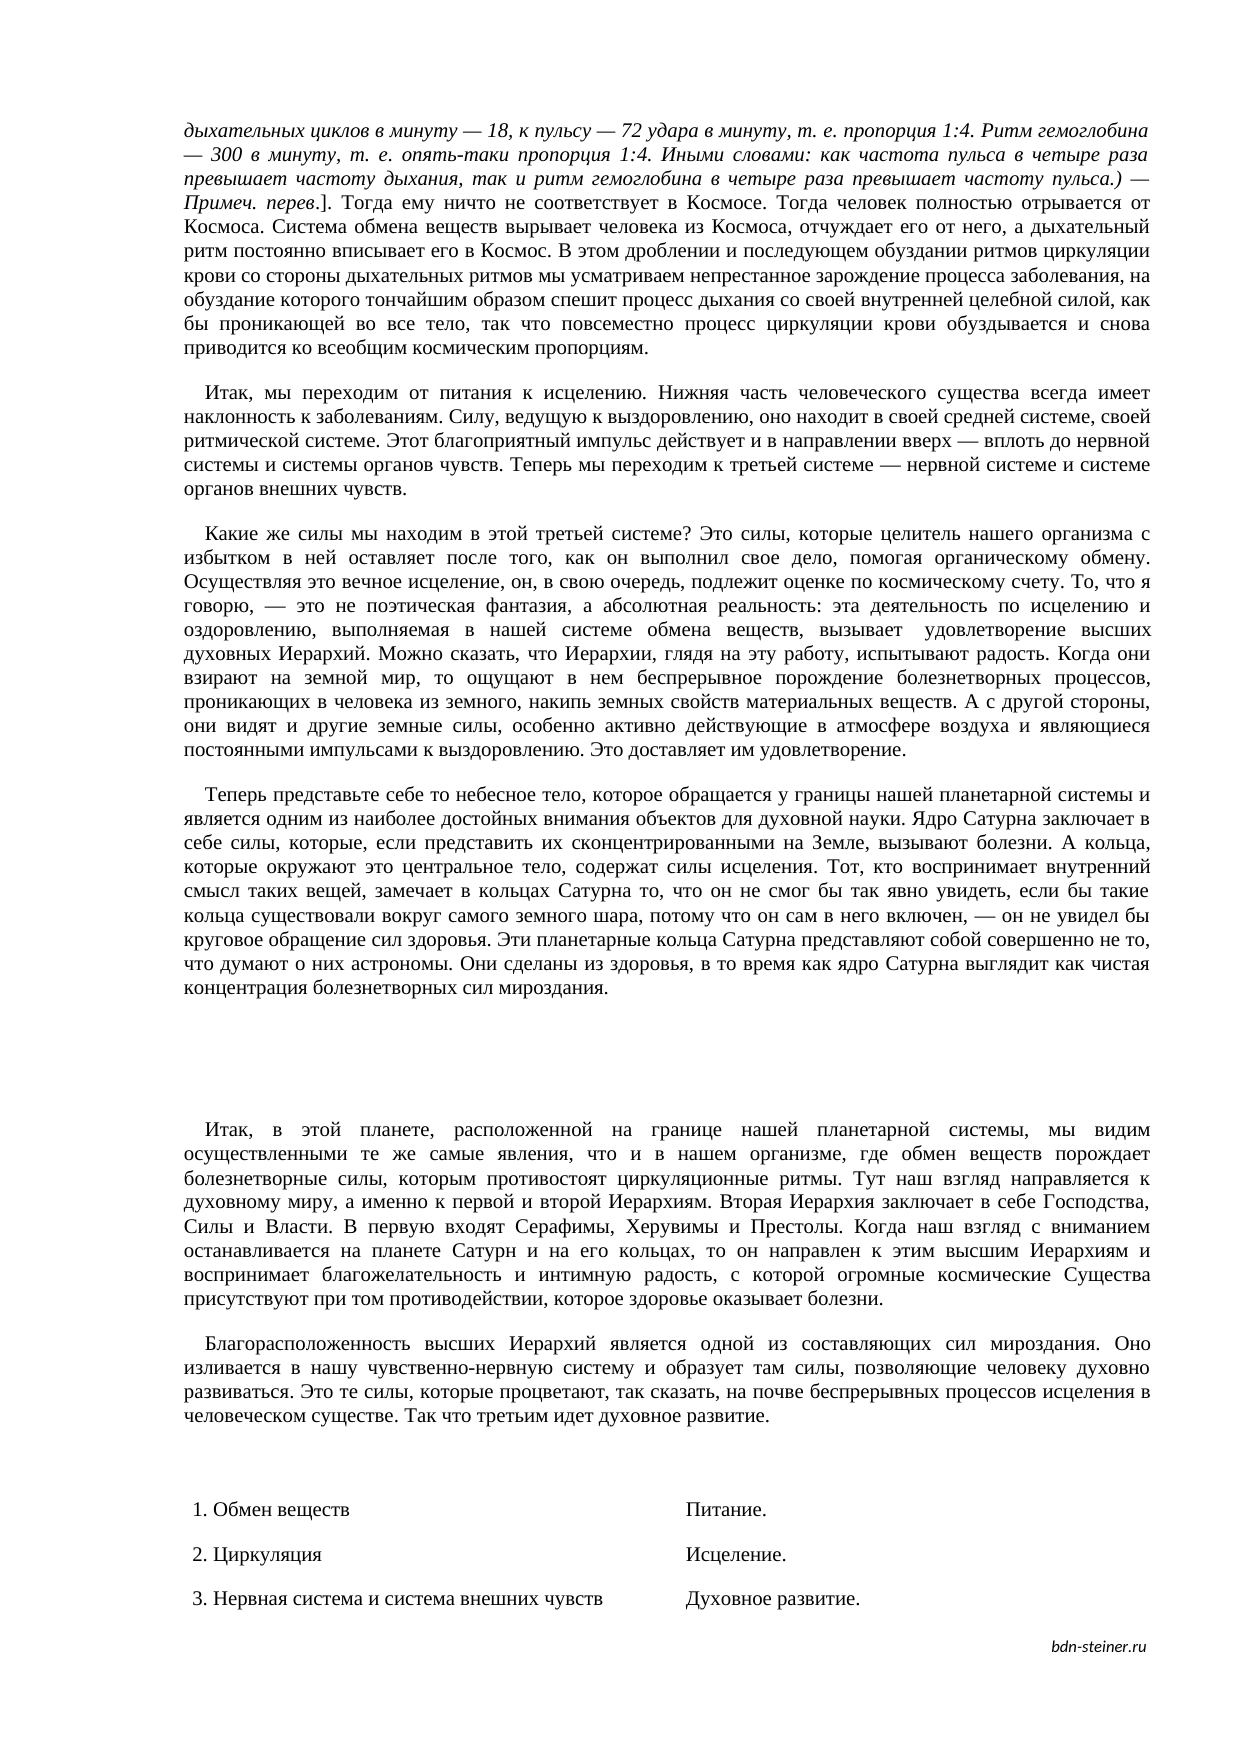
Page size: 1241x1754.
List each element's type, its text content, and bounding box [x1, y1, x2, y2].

text Итак, мы переходим от питания к исцелению. Нижняя часть человеческого существа всегда имеет наклонность к заболеваниям. Силу, ведущую к выздоровлению, оно находит в своей средней системе, своей ритмической системе. Этот благоприятный импульс действует и в направлении вверх — вплоть до нервной системы и системы органов чувств. Теперь мы переходим к третьей системе — нервной системе и системе органов внешних чувств. [184, 379, 1152, 500]
table_header Питание. [658, 1497, 1152, 1541]
table_cell Исцеление. [658, 1541, 1152, 1586]
table_cell Духовное развитие. [658, 1586, 1152, 1631]
text Теперь представьте себе то небесное тело, которое обращается у границы нашей планетарной системы и является одним из наиболее достойных внимания объектов для духовной науки. Ядро Сатурна заключает в себе силы, которые, если представить их сконцентрированными на Земле, вызывают болезни. А кольца, которые окружают это центральное тело, содержат силы исцеления. Тот, кто воспринимает внутренний смысл таких вещей, замечает в кольцах Сатурна то, что он не смог бы так явно увидеть, если бы такие кольца существовали вокруг самого земного шара, потому что он сам в него включен, — он не увидел бы круговое обращение сил здоровья. Эти планетарные кольца Сатурна представляют собой совершенно не то, что думают о них астрономы. Они сделаны из здоровья, в то время как ядро Сатурна выглядит как чистая концентрация болезнетворных сил мироздания. [184, 782, 1152, 999]
table_cell 2. Циркуляция [165, 1541, 658, 1586]
text дыхательных циклов в минуту — 18, к пульсу — 72 удара в минуту, т. е. пропорция 1:4. Ритм гемоглобина — 300 в минуту, т. е. опять-таки пропорция 1:4. Иными словами: как частота пульса в четыре раза превышает частоту дыхания, так и ритм гемоглобина в четыре раза превышает частоту пульса.) —Примеч. перев.]. Тогда ему ничто не соответствует в Космосе. Тогда человек полностью отрывается от Космоса. Система обмена веществ вырывает человека из Космоса, отчуждает его от него, а дыхательный ритм постоянно вписывает его в Космос. В этом дроблении и последующем обуздании ритмов циркуляции крови со стороны дыхательных ритмов мы усматриваем непрестанное зарождение процесса заболевания, на обуздание которого тончайшим образом спешит процесс дыхания со своей внутренней целебной силой, как бы проникающей во все тело, так что повсеместно процесс циркуляции крови обуздывается и снова приводится ко всеобщим космическим пропорциям. [184, 118, 1152, 359]
text Какие же силы мы находим в этой третьей системе? Это силы, которые целитель нашего организма с избытком в ней оставляет после того, как он выполнил свое дело, помогая органическому обмену. Осуществляя это вечное исцеление, он, в свою очередь, подлежит оценке по космическому счету. То, что я говорю, — это не поэтическая фантазия, а абсолютная реальность: эта деятельность по исцелению и оздоровлению, выполняемая в нашей системе обмена веществ, вызывает удовлетворение высших духовных Иерархий. Можно сказать, что Иерархии, глядя на эту работу, испытывают радость. Когда они взирают на земной мир, то ощущают в нем беспрерывное порождение болезнетворных процессов, проникающих в человека из земного, накипь земных свойств материальных веществ. А с другой стороны, они видят и другие земные силы, особенно активно действующие в атмосфере воздуха и являющиеся постоянными импульсами к выздоровлению. Это доставляет им удовлетворение. [184, 521, 1152, 761]
text Итак, в этой планете, расположенной на границе нашей планетарной системы, мы видим осуществленными те же самые явления, что и в нашем организме, где обмен веществ порождает болезнетворные силы, которым противостоят циркуляционные ритмы. Тут наш взгляд направляется к духовному миру, а именно к первой и второй Иерархиям. Вторая Иерархия заключает в себе Господства, Силы и Власти. В первую входят Серафимы, Херувимы и Престолы. Когда наш взгляд с вниманием останавливается на планете Сатурн и на его кольцах, то он направлен к этим высшим Иерархиям и воспринимает благожелательность и интимную радость, с которой огромные космические Существа присутствуют при том противодействии, которое здоровье оказывает болезни. [184, 1117, 1152, 1310]
text Благорасположенность высших Иерархий является одной из составляющих сил мироздания. Оно изливается в нашу чувственно-нервную систему и образует там силы, позволяющие человеку духовно развиваться. Это те силы, которые процветают, так сказать, на почве беспрерывных процессов исцеления в человеческом существе. Так что третьим идет духовное развитие. [184, 1331, 1152, 1427]
table_cell 3. Нервная система и система внешних чувств [165, 1586, 658, 1631]
table_header 1. Обмен веществ [165, 1497, 658, 1541]
